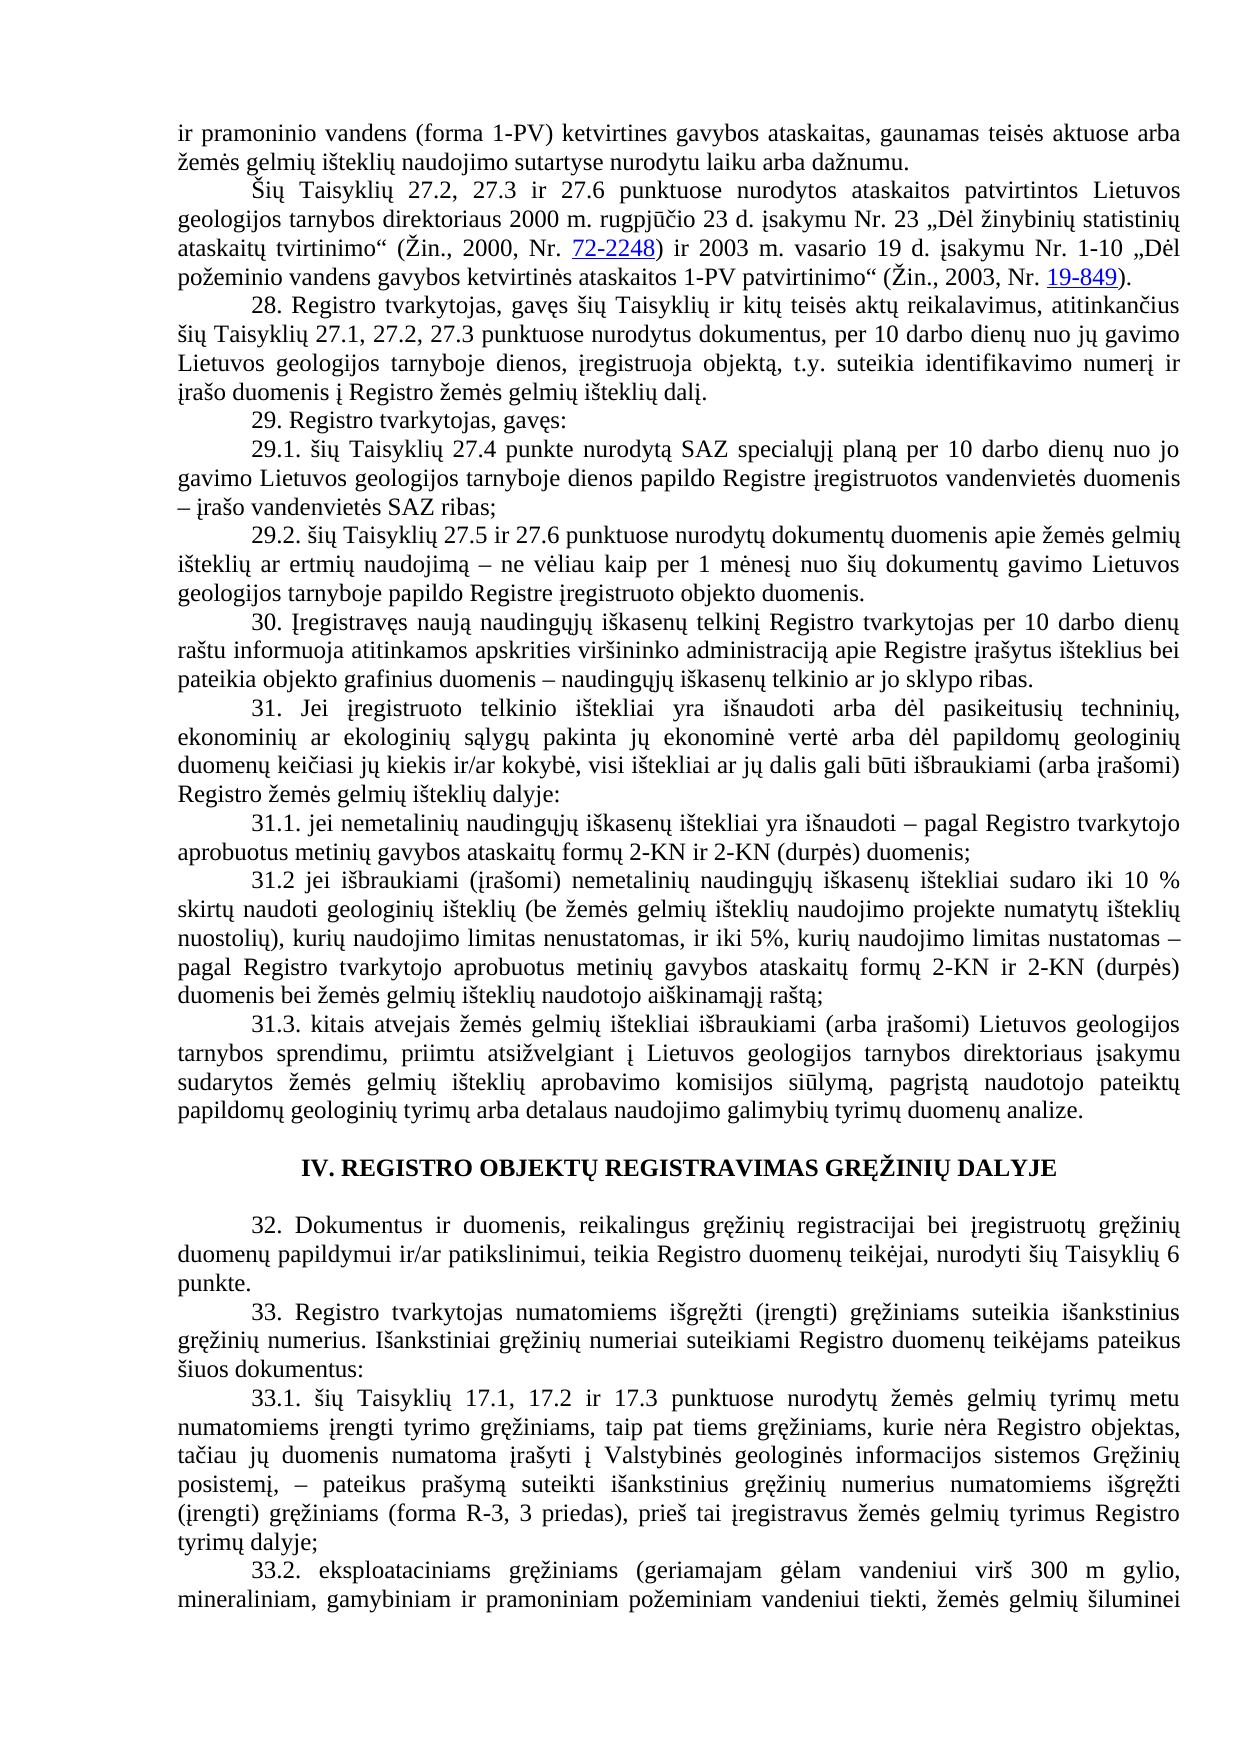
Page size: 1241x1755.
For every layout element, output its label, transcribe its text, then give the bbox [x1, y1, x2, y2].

text 33.1. šių Taisyklių 17.1, 17.2 ir 17.3 punktuose nurodytų žemės gelmių tyrimų metu numatomiems įrengti tyrimo gręžiniams, taip pat tiems gręžiniams, kurie nėra Registro objektas, tačiau jų duomenis numatoma įrašyti į Valstybinės geologinės informacijos sistemos Gręžinių posistemį, – pateikus prašymą suteikti išankstinius gręžinių numerius numatomiems išgręžti (įrengti) gręžiniams (forma R-3, 3 priedas), prieš tai įregistravus žemės gelmių tyrimus Registro tyrimų dalyje; [177, 1383, 1181, 1556]
text 29. Registro tvarkytojas, gavęs: [177, 406, 1181, 434]
text 32. Dokumentus ir duomenis, reikalingus gręžinių registracijai bei įregistruotų gręžinių duomenų papildymui ir/ar patikslinimui, teikia Registro duomenų teikėjai, nurodyti šių Taisyklių 6 punkte. [177, 1211, 1181, 1297]
text Šių Taisyklių 27.2, 27.3 ir 27.6 punktuose nurodytos ataskaitos patvirtintos Lietuvos geologijos tarnybos direktoriaus 2000 m. rugpjūčio 23 d. įsakymu Nr. 23 „Dėl žinybinių statistinių ataskaitų tvirtinimo“ (Žin., 2000, Nr. 72-2248) ir 2003 m. vasario 19 d. įsakymu Nr. 1-10 „Dėl požeminio vandens gavybos ketvirtinės ataskaitos 1-PV patvirtinimo“ (Žin., 2003, Nr. 19-849). [177, 176, 1181, 291]
text 28. Registro tvarkytojas, gavęs šių Taisyklių ir kitų teisės aktų reikalavimus, atitinkančius šių Taisyklių 27.1, 27.2, 27.3 punktuose nurodytus dokumentus, per 10 darbo dienų nuo jų gavimo Lietuvos geologijos tarnyboje dienos, įregistruoja objektą, t.y. suteikia identifikavimo numerį ir įrašo duomenis į Registro žemės gelmių išteklių dalį. [177, 291, 1181, 406]
text 33. Registro tvarkytojas numatomiems išgręžti (įrengti) gręžiniams suteikia išankstinius gręžinių numerius. Išankstiniai gręžinių numeriai suteikiami Registro duomenų teikėjams pateikus šiuos dokumentus: [177, 1297, 1181, 1383]
text 31.1. jei nemetalinių naudingųjų iškasenų ištekliai yra išnaudoti – pagal Registro tvarkytojo aprobuotus metinių gavybos ataskaitų formų 2-KN ir 2-KN (durpės) duomenis; [177, 808, 1181, 866]
text 29.2. šių Taisyklių 27.5 ir 27.6 punktuose nurodytų dokumentų duomenis apie žemės gelmių išteklių ar ertmių naudojimą – ne vėliau kaip per 1 mėnesį nuo šių dokumentų gavimo Lietuvos geologijos tarnyboje papildo Registre įregistruoto objekto duomenis. [177, 521, 1181, 607]
text 30. Įregistravęs naują naudingųjų iškasenų telkinį Registro tvarkytojas per 10 darbo dienų raštu informuoja atitinkamos apskrities viršininko administraciją apie Registre įrašytus išteklius bei pateikia objekto grafinius duomenis – naudingųjų iškasenų telkinio ar jo sklypo ribas. [177, 607, 1181, 693]
text 31.2 jei išbraukiami (įrašomi) nemetalinių naudingųjų iškasenų ištekliai sudaro iki 10 % skirtų naudoti geologinių išteklių (be žemės gelmių išteklių naudojimo projekte numatytų išteklių nuostolių), kurių naudojimo limitas nenustatomas, ir iki 5%, kurių naudojimo limitas nustatomas – pagal Registro tvarkytojo aprobuotus metinių gavybos ataskaitų formų 2-KN ir 2-KN (durpės) duomenis bei žemės gelmių išteklių naudotojo aiškinamąjį raštą; [177, 866, 1181, 1009]
text 31.3. kitais atvejais žemės gelmių ištekliai išbraukiami (arba įrašomi) Lietuvos geologijos tarnybos sprendimu, priimtu atsižvelgiant į Lietuvos geologijos tarnybos direktoriaus įsakymu sudarytos žemės gelmių išteklių aprobavimo komisijos siūlymą, pagrįstą naudotojo pateiktų papildomų geologinių tyrimų arba detalaus naudojimo galimybių tyrimų duomenų analize. [177, 1009, 1181, 1124]
text 29.1. šių Taisyklių 27.4 punkte nurodytą SAZ specialųjį planą per 10 darbo dienų nuo jo gavimo Lietuvos geologijos tarnyboje dienos papildo Registre įregistruotos vandenvietės duomenis – įrašo vandenvietės SAZ ribas; [177, 434, 1181, 521]
text 31. Jei įregistruoto telkinio ištekliai yra išnaudoti arba dėl pasikeitusių techninių, ekonominių ar ekologinių sąlygų pakinta jų ekonominė vertė arba dėl papildomų geologinių duomenų keičiasi jų kiekis ir/ar kokybė, visi ištekliai ar jų dalis gali būti išbraukiami (arba įrašomi) Registro žemės gelmių išteklių dalyje: [177, 693, 1181, 808]
text ir pramoninio vandens (forma 1-PV) ketvirtines gavybos ataskaitas, gaunamas teisės aktuose arba žemės gelmių išteklių naudojimo sutartyse nurodytu laiku arba dažnumu. [177, 118, 1181, 176]
text IV. REGISTRO OBJEKTŲ REGISTRAVIMAS GRĘŽINIŲ DALYJE [177, 1153, 1181, 1182]
text 33.2. eksploataciniams gręžiniams (geriamajam gėlam vandeniui virš 300 m gylio, mineraliniam, gamybiniam ir pramoniniam požeminiam vandeniui tiekti, žemės gelmių šiluminei [177, 1556, 1181, 1613]
